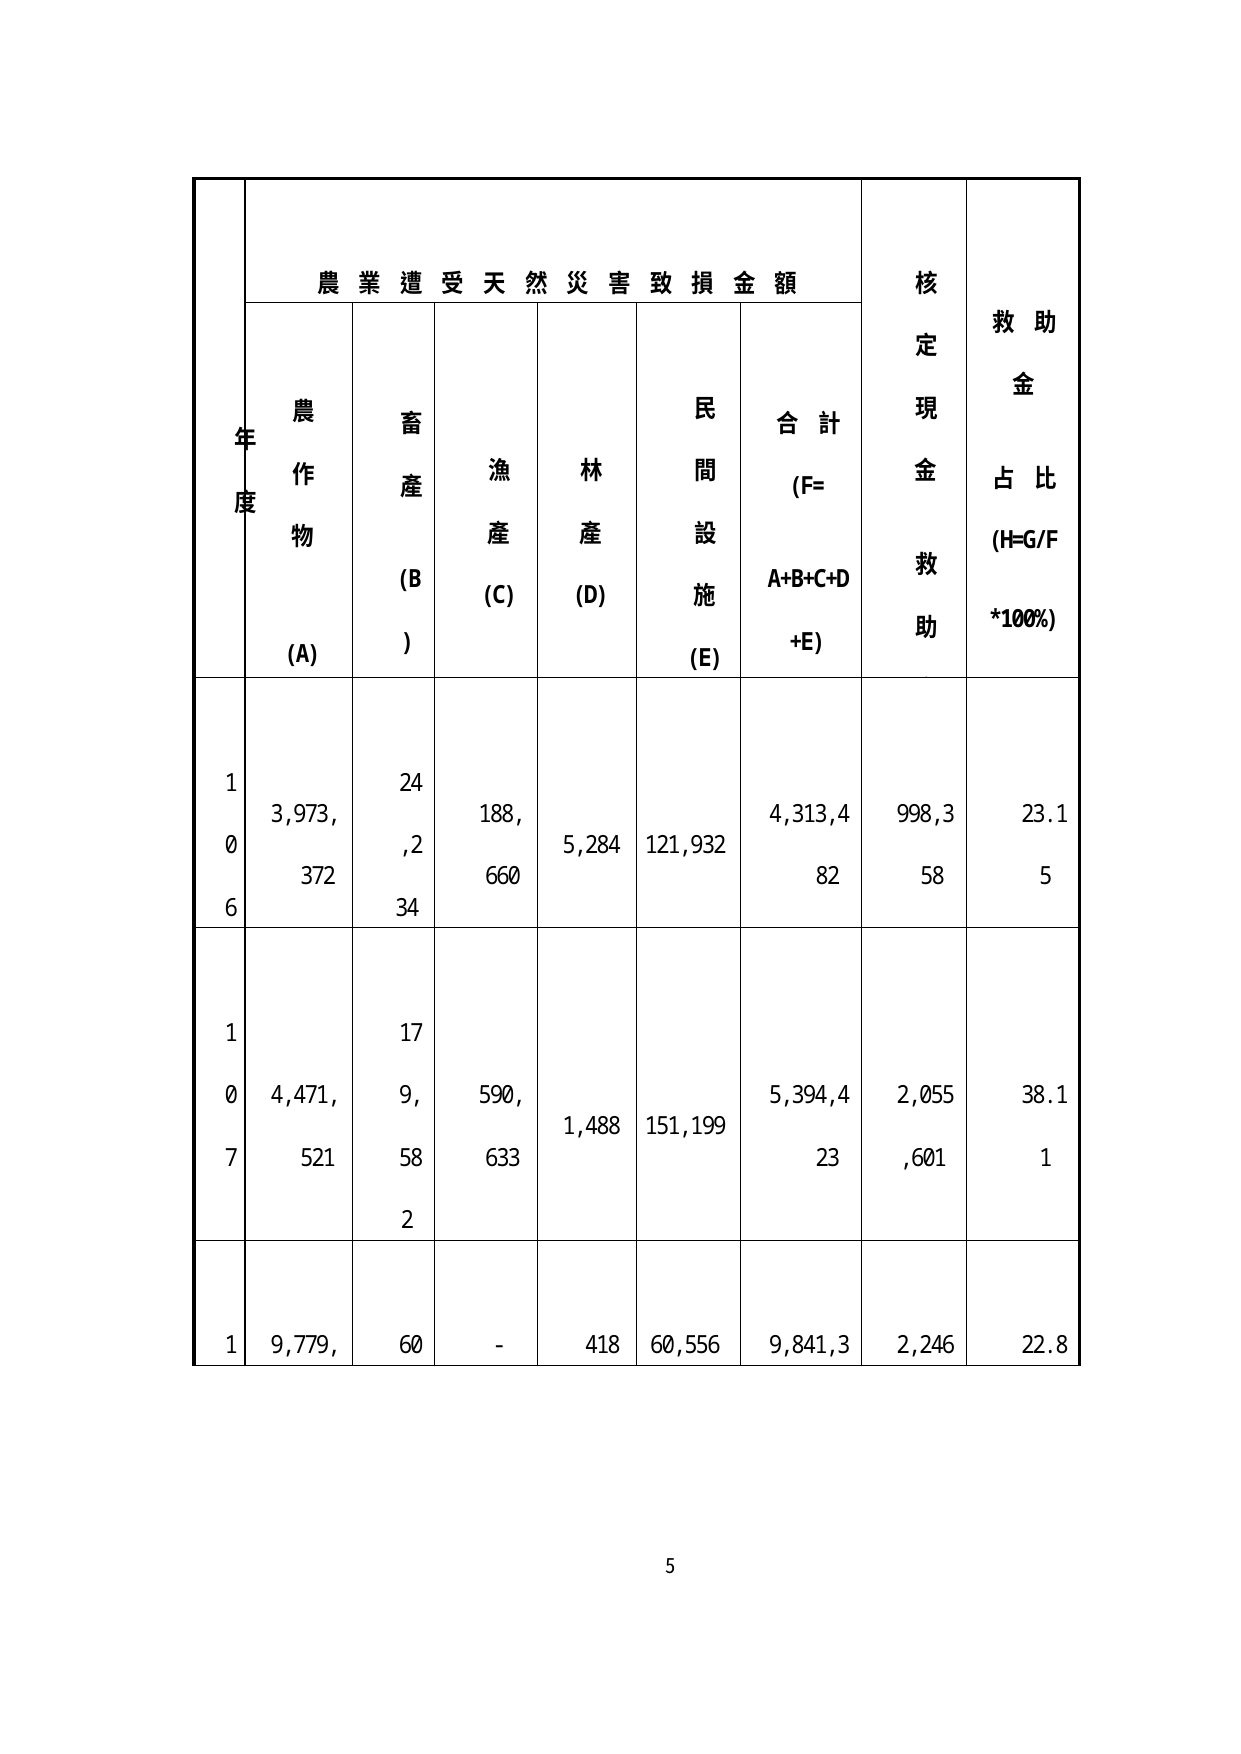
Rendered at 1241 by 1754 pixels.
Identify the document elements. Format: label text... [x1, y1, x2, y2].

table_cell 農作物 (A) [246, 303, 352, 677]
table_cell 5,284 [538, 678, 636, 927]
table_header 救助金 占比(H=G/F *100%) [967, 180, 1078, 677]
table_cell 121,932 [637, 678, 740, 927]
table_cell 4,471,521 [246, 928, 352, 1240]
table_cell 38.11 [967, 928, 1078, 1240]
table_cell 24,234 [353, 678, 434, 927]
table_cell 1,488 [538, 928, 636, 1240]
table_cell 1 [196, 1241, 244, 1365]
table_cell 2,246,327 [862, 1241, 966, 1365]
table_cell 畜產 (B) [353, 303, 434, 677]
table_cell 590,633 [435, 928, 537, 1240]
table_cell 60 [353, 1241, 434, 1365]
table_cell 9,779, [246, 1241, 352, 1365]
table_cell 60,556 [637, 1241, 740, 1365]
table_header 農業遭受天然災害致損金額 [246, 180, 861, 302]
table_cell 23.15 [967, 678, 1078, 927]
table_cell 418 [538, 1241, 636, 1365]
table_cell 9,841,3 [741, 1241, 861, 1365]
table_cell 998,358 [862, 678, 966, 927]
table_cell 188,660 [435, 678, 537, 927]
table_cell 民間設施 (E) [637, 303, 740, 677]
table_cell 151,199 [637, 928, 740, 1240]
table_cell 107 [196, 928, 244, 1240]
table_cell 3,973,372 [246, 678, 352, 927]
table_header 核定現金 救助金額 (G) [862, 180, 966, 677]
table_cell 5,394,423 [741, 928, 861, 1240]
table_cell 22.8 [967, 1241, 1078, 1365]
table_cell 合計(F= A+B+C+D+E) [741, 303, 861, 677]
table_header 年 度 [196, 180, 244, 677]
table_cell 179,582 [353, 928, 434, 1240]
table_cell - [435, 1241, 537, 1365]
table_cell 林產 (D) [538, 303, 636, 677]
table_cell 4,313,482 [741, 678, 861, 927]
table_cell 106 [196, 678, 244, 927]
table_cell 漁產 (C) [435, 303, 537, 677]
table_cell 2,055,601 [862, 928, 966, 1240]
